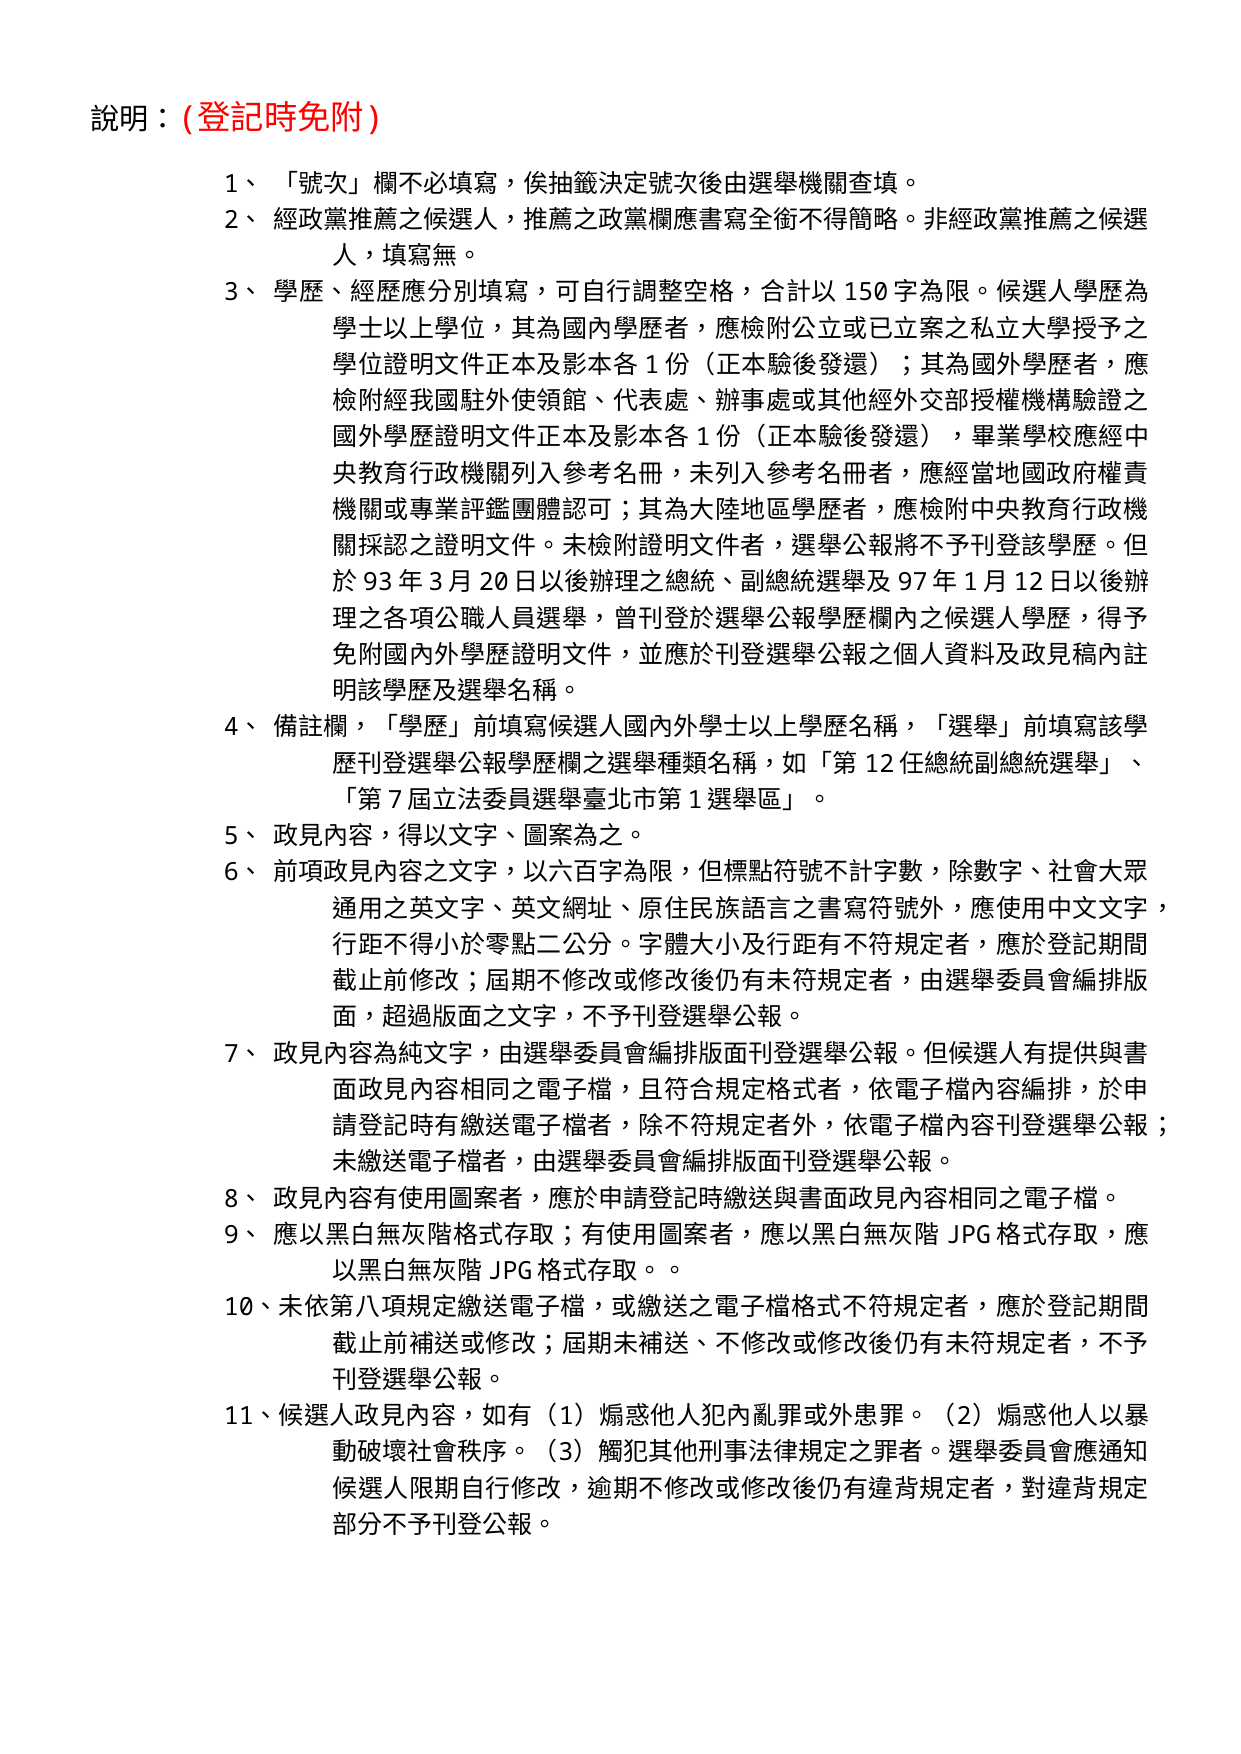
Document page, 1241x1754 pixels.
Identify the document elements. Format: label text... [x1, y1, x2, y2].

list 政見內容為純文字，由選舉委員會編排版面刊登選舉公報。但候選人有提供與書面政見內容相同之電子檔，且符合規定格式者，依電子檔內容編排，於申請登記時有繳送電子檔者，除不符規定者外，依電子檔內容刊登選舉公報；未繳送電子檔者，由選舉委員會編排版面刊登選舉公報。 [223, 1033, 1150, 1178]
list 「號次」欄不必填寫，俟抽籤決定號次後由選舉機關查填。 [223, 163, 1150, 199]
list 前項政見內容之文字，以六百字為限，但標點符號不計字數，除數字、社會大眾通用之英文字、英文網址、原住民族語言之書寫符號外，應使用中文文字，行距不得小於零點二公分。字體大小及行距有不符規定者，應於登記期間截止前修改；屆期不修改或修改後仍有未符規定者，由選舉委員會編排版面，超過版面之文字，不予刊登選舉公報。 [223, 852, 1150, 1033]
list 經政黨推薦之候選人，推薦之政黨欄應書寫全銜不得簡略。非經政黨推薦之候選人，填寫無。 [223, 199, 1150, 272]
list 學歷、經歷應分別填寫，可自行調整空格，合計以150字為限。候選人學歷為學士以上學位，其為國內學歷者，應檢附公立或已立案之私立大學授予之學位證明文件正本及影本各1份（正本驗後發還）；其為國外學歷者，應檢附經我國駐外使領館、代表處、辦事處或其他經外交部授權機構驗證之國外學歷證明文件正本及影本各1份（正本驗後發還），畢業學校應經中央教育行政機關列入參考名冊，未列入參考名冊者，應經當地國政府權責機關或專業評鑑團體認可；其為大陸地區學歷者，應檢附中央教育行政機關採認之證明文件。未檢附證明文件者，選舉公報將不予刊登該學歷。但於93年3月20日以後辦理之總統、副總統選舉及97年1月12日以後辦理之各項公職人員選舉，曾刊登於選舉公報學歷欄內之候選人學歷，得予免附國內外學歷證明文件，並應於刊登選舉公報之個人資料及政見稿內註明該學歷及選舉名稱。 [223, 272, 1150, 707]
list 政見內容有使用圖案者，應於申請登記時繳送與書面政見內容相同之電子檔。 [223, 1178, 1150, 1214]
list 未依第八項規定繳送電子檔，或繳送之電子檔格式不符規定者，應於登記期間截止前補送或修改；屆期未補送、不修改或修改後仍有未符規定者，不予刊登選舉公報。 [223, 1287, 1150, 1396]
list 應以黑白無灰階格式存取；有使用圖案者，應以黑白無灰階JPG格式存取，應以黑白無灰階JPG格式存取。。 [223, 1214, 1150, 1287]
list 候選人政見內容，如有（1）煽惑他人犯內亂罪或外患罪。（2）煽惑他人以暴動破壞社會秩序。（3）觸犯其他刑事法律規定之罪者。選舉委員會應通知候選人限期自行修改，逾期不修改或修改後仍有違背規定者，對違背規定部分不予刊登公報。 [223, 1396, 1150, 1541]
list 備註欄，「學歷」前填寫候選人國內外學士以上學歷名稱，「選舉」前填寫該學歷刊登選舉公報學歷欄之選舉種類名稱，如「第12任總統副總統選舉」、「第7屆立法委員選舉臺北市第1選舉區」。 [223, 707, 1150, 816]
list 政見內容，得以文字、圖案為之。 [223, 816, 1150, 852]
text 說明：(登記時免附) [90, 90, 1150, 139]
